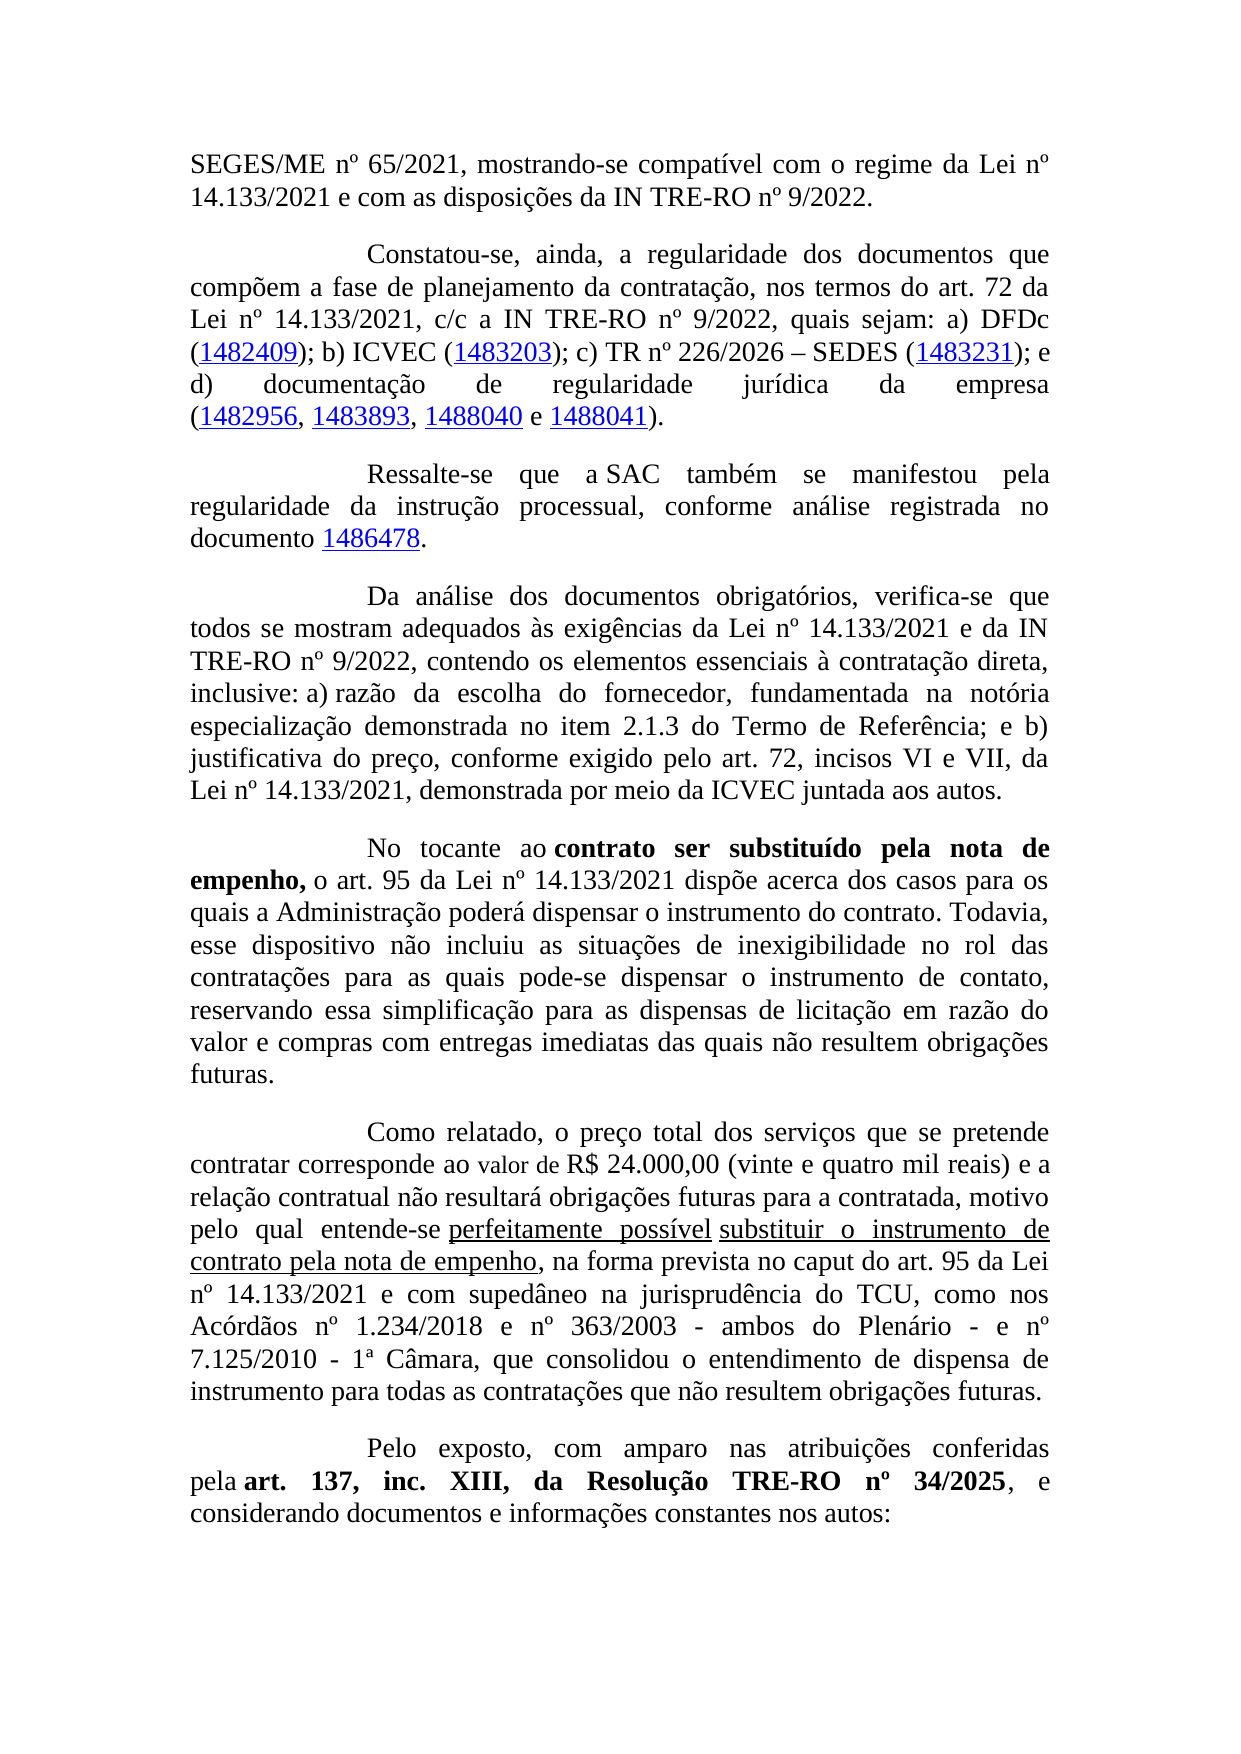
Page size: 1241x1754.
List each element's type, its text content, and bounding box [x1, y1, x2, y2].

text Ressalte-se que a SAC também se manifestou pela regularidade da instrução processual, conforme análise registrada no documento 1486478. [190, 457, 1051, 554]
text Pelo exposto, com amparo nas atribuições conferidas pela art. 137, inc. XIII, da Resolução TRE-RO nº 34/2025, e considerando documentos e informações constantes nos autos: [190, 1431, 1051, 1529]
text Constatou-se, ainda, a regularidade dos documentos que compõem a fase de planejamento da contratação, nos termos do art. 72 da Lei nº 14.133/2021, c/c a IN TRE-RO nº 9/2022, quais sejam: a) DFDc (1482409); b) ICVEC (1483203); c) TR nº 226/2026 – SEDES (1483231); e d) documentação de regularidade jurídica da empresa (1482956, 1483893, 1488040 e 1488041). [190, 237, 1051, 432]
text SEGES/ME nº 65/2021, mostrando-se compatível com o regime da Lei nº 14.133/2021 e com as disposições da IN TRE-RO nº 9/2022. [190, 148, 1051, 212]
text No tocante ao contrato ser substituído pela nota de empenho, o art. 95 da Lei nº 14.133/2021 dispõe acerca dos casos para os quais a Administração poderá dispensar o instrumento do contrato. Todavia, esse dispositivo não incluiu as situações de inexigibilidade no rol das contratações para as quais pode-se dispensar o instrumento de contato, reservando essa simplificação para as dispensas de licitação em razão do valor e compras com entregas imediatas das quais não resultem obrigações futuras. [190, 831, 1051, 1090]
text Da análise dos documentos obrigatórios, verifica-se que todos se mostram adequados às exigências da Lei nº 14.133/2021 e da IN TRE-RO nº 9/2022, contendo os elementos essenciais à contratação direta, inclusive: a) razão da escolha do fornecedor, fundamentada na notória especialização demonstrada no item 2.1.3 do Termo de Referência; e b) justificativa do preço, conforme exigido pelo art. 72, incisos VI e VII, da Lei nº 14.133/2021, demonstrada por meio da ICVEC juntada aos autos. [190, 579, 1051, 806]
text Como relatado, o preço total dos serviços que se pretende contratar corresponde ao valor de R$ 24.000,00 (vinte e quatro mil reais) e a relação contratual não resultará obrigações futuras para a contratada, motivo pelo qual entende-se perfeitamente possível substituir o instrumento de contrato pela nota de empenho, na forma prevista no caput do art. 95 da Lei nº 14.133/2021 e com supedâneo na jurisprudência do TCU, como nos Acórdãos nº 1.234/2018 e nº 363/2003 - ambos do Plenário - e nº 7.125/2010 - 1ª Câmara, que consolidou o entendimento de dispensa de instrumento para todas as contratações que não resultem obrigações futuras. [190, 1115, 1051, 1406]
